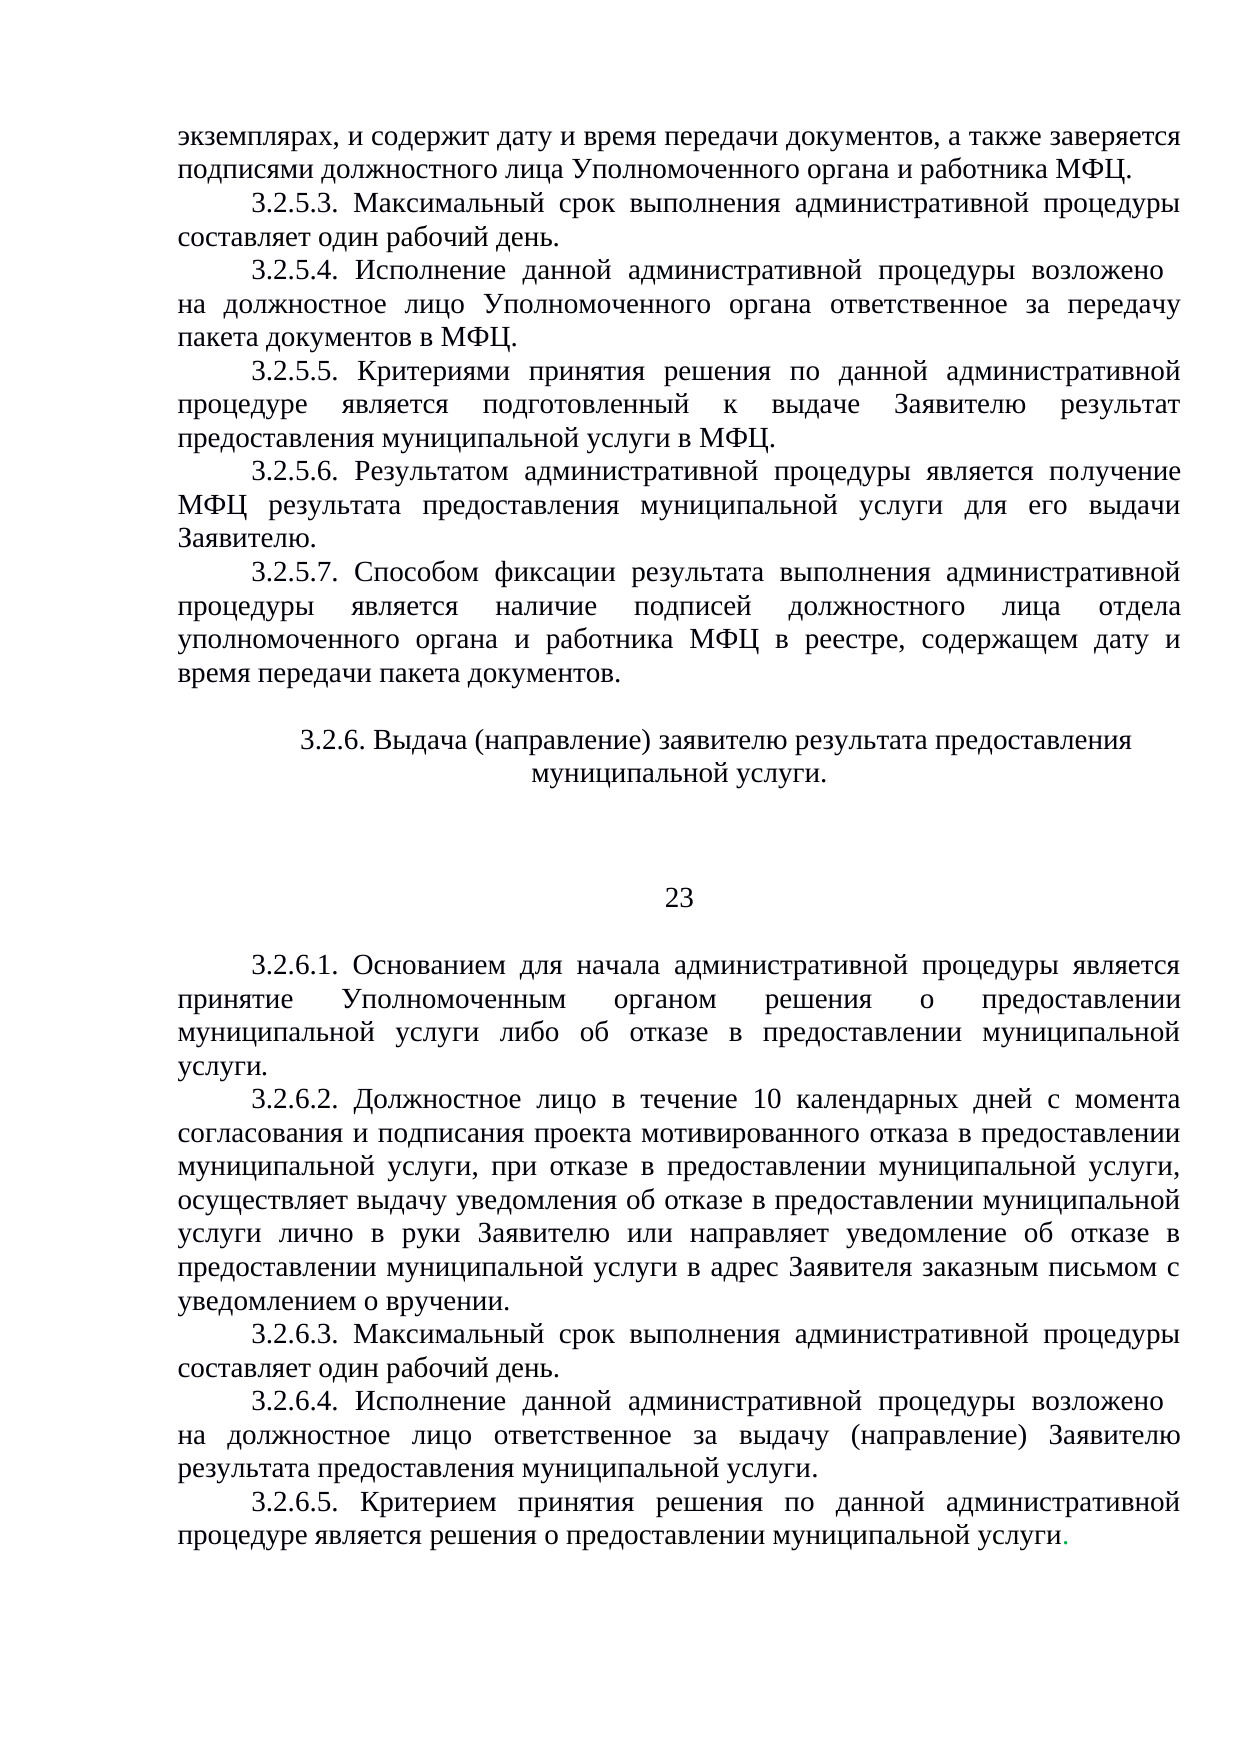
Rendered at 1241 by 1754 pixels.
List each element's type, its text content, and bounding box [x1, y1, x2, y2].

text 3.2.6.4. Исполнение данной административной процедуры возложено на должностное лицо ответственное за выдачу (направление) Заявителю результата предоставления муниципальной услуги. [177, 1383, 1181, 1484]
text экземплярах, и содержит дату и время передачи доку­ментов, а также заверяется подписями должностного лица Уполномоченного органа и работника МФЦ. [177, 118, 1181, 185]
text 3.2.5.3. Максимальный срок выполнения административной процедуры составляет один рабочий день. [177, 185, 1181, 252]
text 3.2.6.3. Максимальный срок выполнения административной процедуры составляет один рабочий день. [177, 1316, 1181, 1383]
text 3.2.5.7. Способом фиксации результата выполнения административной процедуры является наличие подписей должностного лица отдела уполномоченного органа и работника МФЦ в реестре, содержащем дату и время передачи пакета документов. [177, 554, 1181, 688]
text 3.2.5.4. Исполнение данной административной процедуры возложено на должностное лицо Уполномоченного органа ответственное за передачу пакета документов в МФЦ. [177, 252, 1181, 353]
text 3.2.6.5. Критерием принятия решения по данной административной процедуре является решения о предоставлении муниципальной услуги. [177, 1484, 1181, 1551]
text 3.2.5.5. Критериями принятия решения по данной административной процедуре является подготовленный к выдаче Заявителю результат предоставления муниципальной услуги в МФЦ. [177, 353, 1181, 453]
text 23 [177, 880, 1181, 914]
text 3.2.5.6. Результатом административной процедуры является по­лучение МФЦ результата предоставления муниципальной услуги для его выдачи Заявителю. [177, 453, 1181, 554]
text 3.2.6. Выдача (направление) заявителю результата предоставления муниципальной услуги. [177, 722, 1181, 789]
text 3.2.6.1. Основанием для начала административной процедуры является принятие Уполномоченным органом решения о предоставлении муниципальной услуги либо об отказе в предоставлении муниципальной услуги. [177, 947, 1181, 1081]
text 3.2.6.2. Должностное лицо в течение 10 календарных дней с момента согласования и подписания проекта мотивированного отказа в предоставлении муниципальной услуги, при отказе в предоставлении муниципальной услуги, осуществляет выдачу уведомления об отказе в предоставлении муниципальной услуги лично в руки Заявителю или направляет уведомление об отказе в предоставлении муниципальной услуги в адрес Заявителя заказным письмом с уведомлением о вручении. [177, 1081, 1181, 1316]
